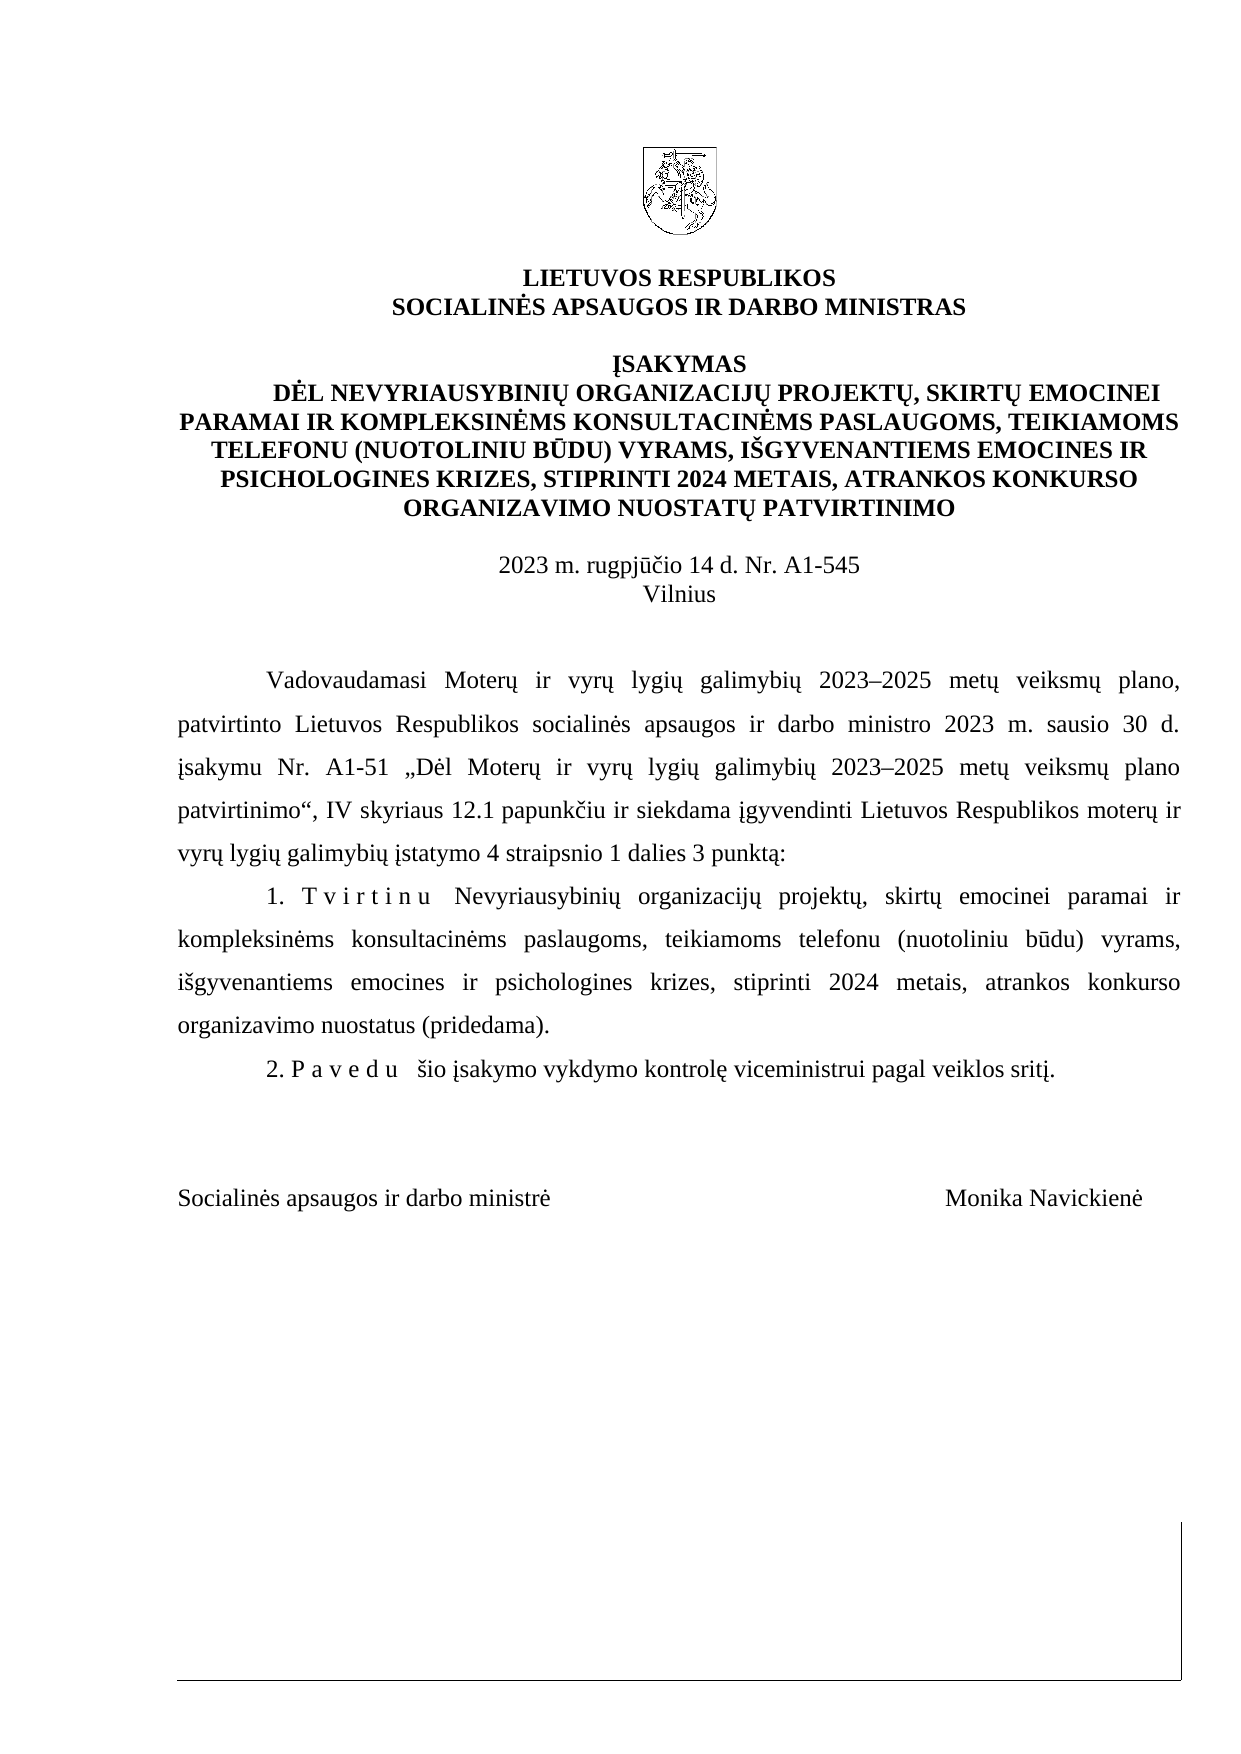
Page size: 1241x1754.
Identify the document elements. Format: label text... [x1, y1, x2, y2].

text Socialinės apsaugos ir darbo ministrė Monika Navickienė [177, 1183, 1181, 1212]
text LIETUVOS RESPUBLIKOS SOCIALINĖS APSAUGOS IR DARBO MINISTRAS [177, 263, 1181, 321]
text DĖL NEVYRIAUSYBINIŲ ORGANIZACIJŲ PROJEKTŲ, SKIRTŲ EMOCINEI PARAMAI IR KOMPLEKSINĖMS KONSULTACINĖMS PASLAUGOMS, TEIKIAMOMS TELEFONU (NUOTOLINIU BŪDU) VYRAMS, IŠGYVENANTIEMS EMOCINES IR PSICHOLOGINES KRIZES, STIPRINTI 2024 METAIS, ATRANKOS KONKURSO ORGANIZAVIMO NUOSTATŲ PATVIRTINIMO [177, 378, 1181, 522]
text 1. Tvirtinu Nevyriausybinių organizacijų projektų, skirtų emocinei paramai ir kompleksinėms konsultacinėms paslaugoms, teikiamoms telefonu (nuotoliniu būdu) vyrams, išgyvenantiems emocines ir psichologines krizes, stiprinti 2024 metais, atrankos konkurso organizavimo nuostatus (pridedama). [177, 881, 1181, 1039]
text 2023 m. rugpjūčio 14 d. Nr. A1-545 [177, 551, 1181, 579]
text Vilnius [177, 579, 1181, 608]
text Vadovaudamasi Moterų ir vyrų lygių galimybių 2023–2025 metų veiksmų plano, patvirtinto Lietuvos Respublikos socialinės apsaugos ir darbo ministro 2023 m. sausio 30 d. įsakymu Nr. A1-51 „Dėl Moterų ir vyrų lygių galimybių 2023–2025 metų veiksmų plano patvirtinimo“, IV skyriaus 12.1 papunkčiu ir siekdama įgyvendinti Lietuvos Respublikos moterų ir vyrų lygių galimybių įstatymo 4 straipsnio 1 dalies 3 punktą: [177, 666, 1181, 867]
text ĮSAKYMAS [177, 349, 1181, 378]
text 2. Pavedu šio įsakymo vykdymo kontrolę viceministrui pagal veiklos sritį. [177, 1054, 1181, 1082]
